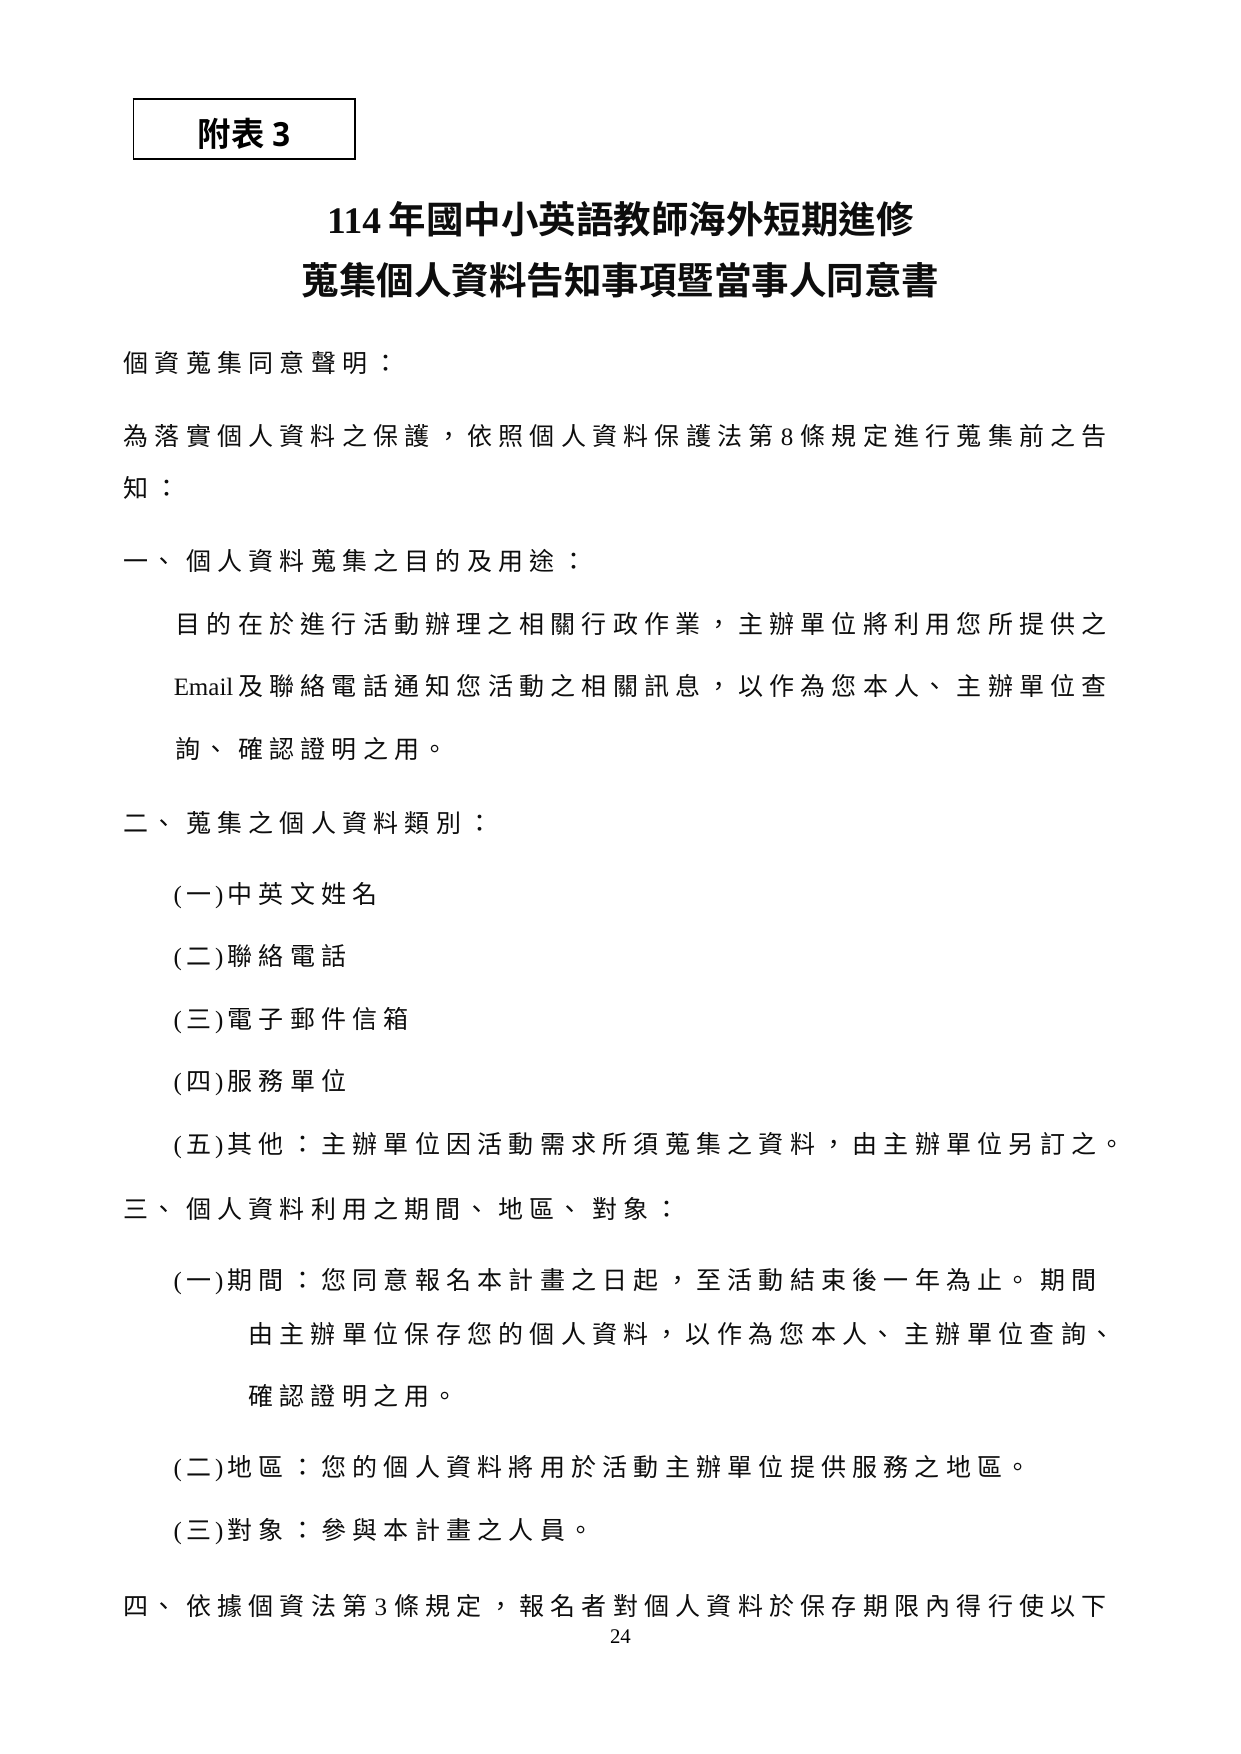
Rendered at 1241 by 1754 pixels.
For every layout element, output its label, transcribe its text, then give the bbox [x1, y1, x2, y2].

text 目的在於進行活動辦理之相關行政作業，主辦單位將利用您所提供之Email及聯絡電話通知您活動之相關訊息，以作為您本人、主辦單位查詢、確認證明之用。 [169, 581, 1120, 768]
text (一)期間：您同意報名本計畫之日起，至活動結束後一年為止。期間由主辦單位保存您的個人資料，以作為您本人、主辦單位查詢、確認證明之用。 [170, 1228, 1120, 1416]
text 二、蒐集之個人資料類別： [120, 779, 1120, 842]
text 三、個人資料利用之期間、地區、對象： [120, 1166, 1120, 1228]
text 個資蒐集同意聲明： [120, 319, 1120, 382]
text (二)地區：您的個人資料將用於活動主辦單位提供服務之地區。 [170, 1416, 1120, 1478]
text (三)對象：參與本計畫之人員。 [170, 1478, 1120, 1541]
text 附表3 [149, 107, 339, 151]
text (二)聯絡電話 [170, 904, 1120, 967]
text 四、依據個資法第3條規定，報名者對個人資料於保存期限內得行使以下 [120, 1552, 1120, 1614]
text (一)中英文姓名 [170, 842, 1120, 904]
text (三)電子郵件信箱 [170, 967, 1120, 1029]
text (五)其他：主辦單位因活動需求所須蒐集之資料，由主辦單位另訂之。 [170, 1092, 1120, 1154]
text (四)服務單位 [170, 1029, 1120, 1092]
text 蒐集個人資料告知事項暨當事人同意書 [120, 244, 1120, 307]
text 為落實個人資料之保護，依照個人資料保護法第8條規定進行蒐集前之告知： [120, 382, 1120, 507]
text 一、個人資料蒐集之目的及用途： [120, 518, 1120, 581]
text 114年國中小英語教師海外短期進修 [120, 190, 1120, 244]
